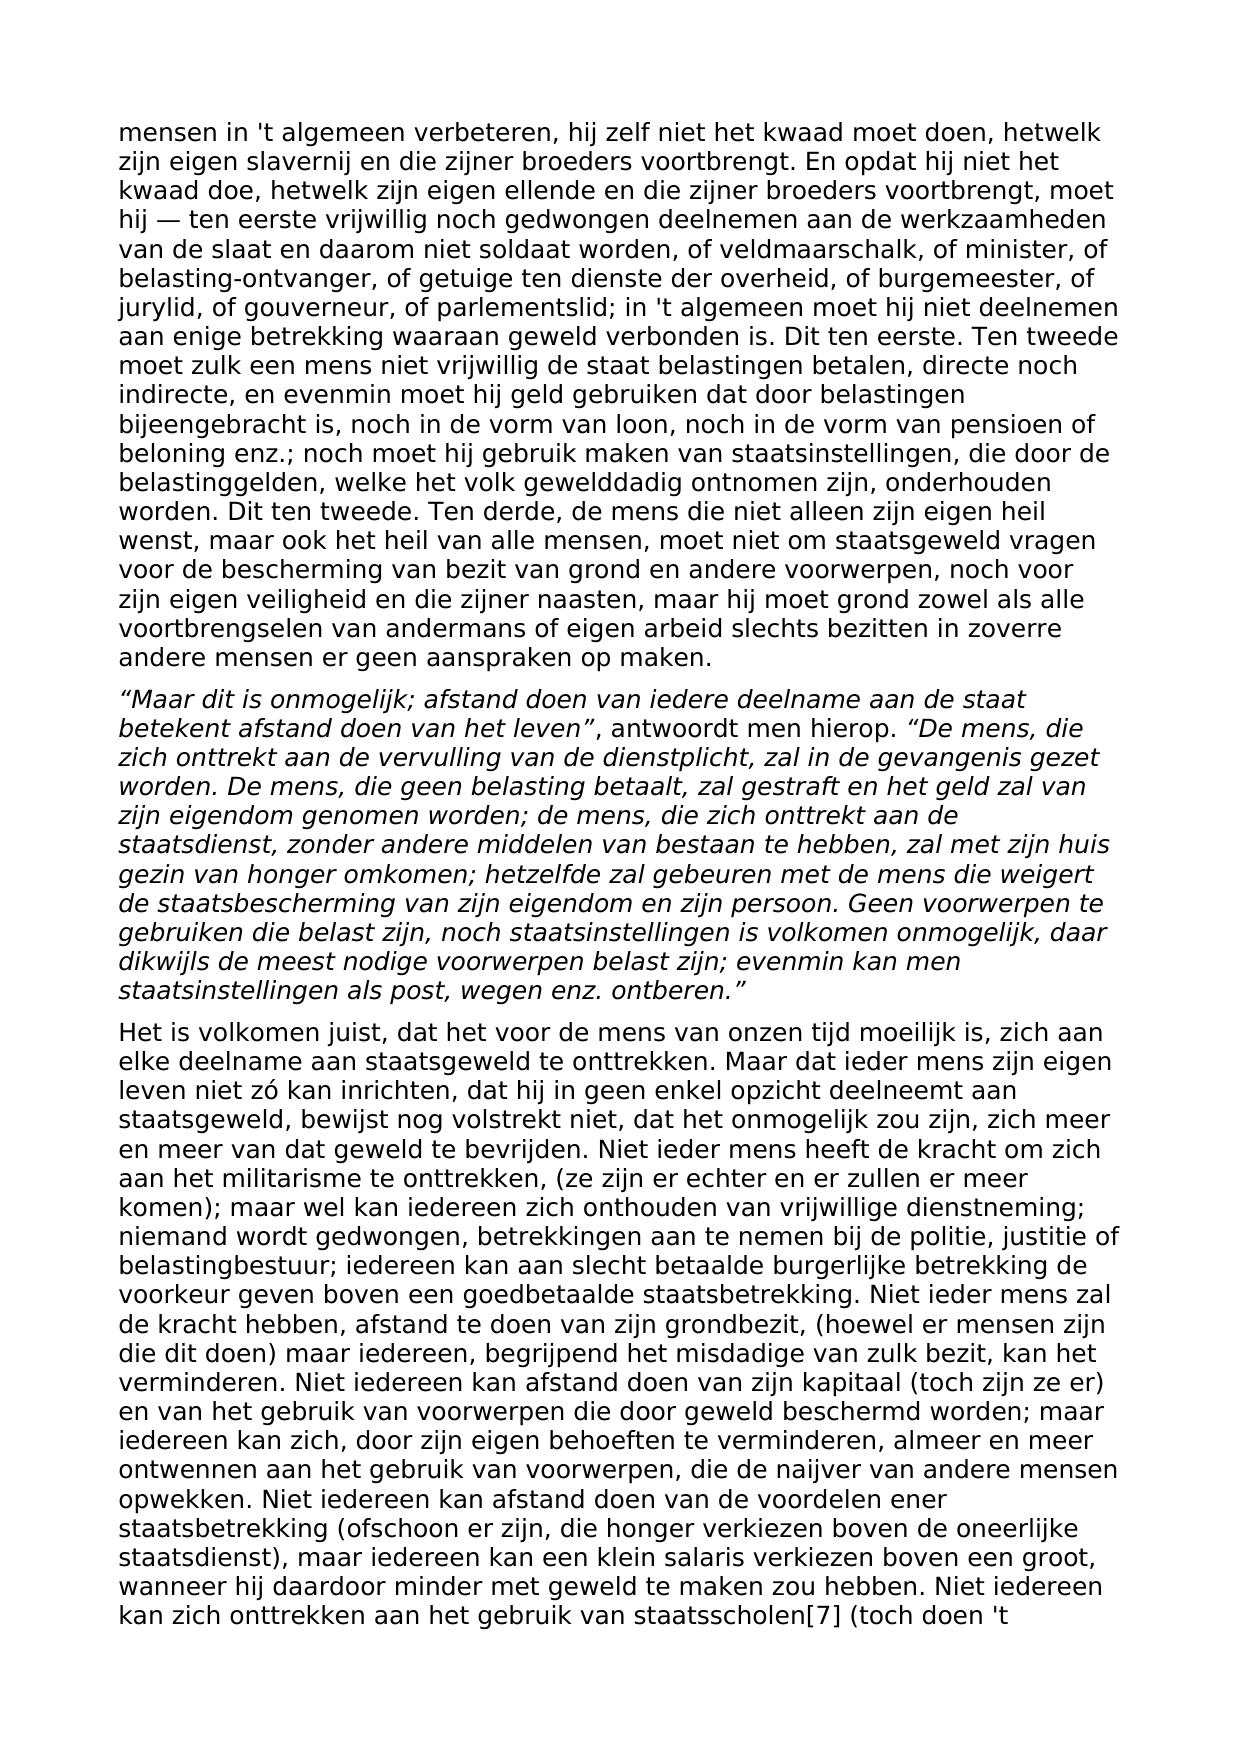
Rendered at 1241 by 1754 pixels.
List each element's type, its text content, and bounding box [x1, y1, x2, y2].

text mensen in 't algemeen verbeteren, hij zelf niet het kwaad moet doen, hetwelk zijn eigen slavernij en die zijner broeders voortbrengt. En opdat hij niet het kwaad doe, hetwelk zijn eigen ellende en die zijner broeders voortbrengt, moet hij — ten eerste vrijwillig noch gedwongen deelnemen aan de werkzaamheden van de slaat en daarom niet soldaat worden, of veldmaarschalk, of minister, of belasting-ontvanger, of getuige ten dienste der overheid, of burgemeester, of jurylid, of gouverneur, of parlementslid; in 't algemeen moet hij niet deelnemen aan enige betrekking waaraan geweld verbonden is. Dit ten eerste. Ten tweede moet zulk een mens niet vrijwillig de staat belastingen betalen, directe noch indirecte, en evenmin moet hij geld gebruiken dat door belastingen bijeengebracht is, noch in de vorm van loon, noch in de vorm van pensioen of beloning enz.; noch moet hij gebruik maken van staatsinstellingen, die door de belastinggelden, welke het volk gewelddadig ontnomen zijn, onderhouden worden. Dit ten tweede. Ten derde, de mens die niet alleen zijn eigen heil wenst, maar ook het heil van alle mensen, moet niet om staatsgeweld vragen voor de bescherming van bezit van grond en andere voorwerpen, noch voor zijn eigen veiligheid en die zijner naasten, maar hij moet grond zowel als alle voortbrengselen van andermans of eigen arbeid slechts bezitten in zoverre andere mensen er geen aanspraken op maken. [118, 118, 1122, 672]
text Het is volkomen juist, dat het voor de mens van onzen tijd moeilijk is, zich aan elke deelname aan staatsgeweld te onttrekken. Maar dat ieder mens zijn eigen leven niet zó kan inrichten, dat hij in geen enkel opzicht deelneemt aan staatsgeweld, bewijst nog volstrekt niet, dat het onmogelijk zou zijn, zich meer en meer van dat geweld te bevrijden. Niet ieder mens heeft de kracht om zich aan het militarisme te onttrekken, (ze zijn er echter en er zullen er meer komen); maar wel kan iedereen zich onthouden van vrijwillige dienstneming; niemand wordt gedwongen, betrekkingen aan te nemen bij de politie, justitie of belastingbestuur; iedereen kan aan slecht betaalde burgerlijke betrekking de voorkeur geven boven een goedbetaalde staatsbetrekking. Niet ieder mens zal de kracht hebben, afstand te doen van zijn grondbezit, (hoewel er mensen zijn die dit doen) maar iedereen, begrijpend het misdadige van zulk bezit, kan het verminderen. Niet iedereen kan afstand doen van zijn kapitaal (toch zijn ze er) en van het gebruik van voorwerpen die door geweld beschermd worden; maar iedereen kan zich, door zijn eigen behoeften te verminderen, almeer en meer ontwennen aan het gebruik van voorwerpen, die de naijver van andere mensen opwekken. Niet iedereen kan afstand doen van de voordelen ener staatsbetrekking (ofschoon er zijn, die honger verkiezen boven de oneerlijke staatsdienst), maar iedereen kan een klein salaris verkiezen boven een groot, wanneer hij daardoor minder met geweld te maken zou hebben. Niet iedereen kan zich onttrekken aan het gebruik van staatsscholen[7] (toch doen 't [118, 1018, 1122, 1631]
text “Maar dit is onmogelijk; afstand doen van iedere deelname aan de staat betekent afstand doen van het leven”, antwoordt men hierop. “De mens, die zich onttrekt aan de vervulling van de dienstplicht, zal in de gevangenis gezet worden. De mens, die geen belasting betaalt, zal gestraft en het geld zal van zijn eigendom genomen worden; de mens, die zich onttrekt aan de staatsdienst, zonder andere middelen van bestaan te hebben, zal met zijn huis gezin van honger omkomen; hetzelfde zal gebeuren met de mens die weigert de staatsbescherming van zijn eigendom en zijn persoon. Geen voorwerpen te gebruiken die belast zijn, noch staatsinstellingen is volkomen onmogelijk, daar dikwijls de meest nodige voorwerpen belast zijn; evenmin kan men staatsinstellingen als post, wegen enz. ontberen.” [118, 685, 1122, 1006]
